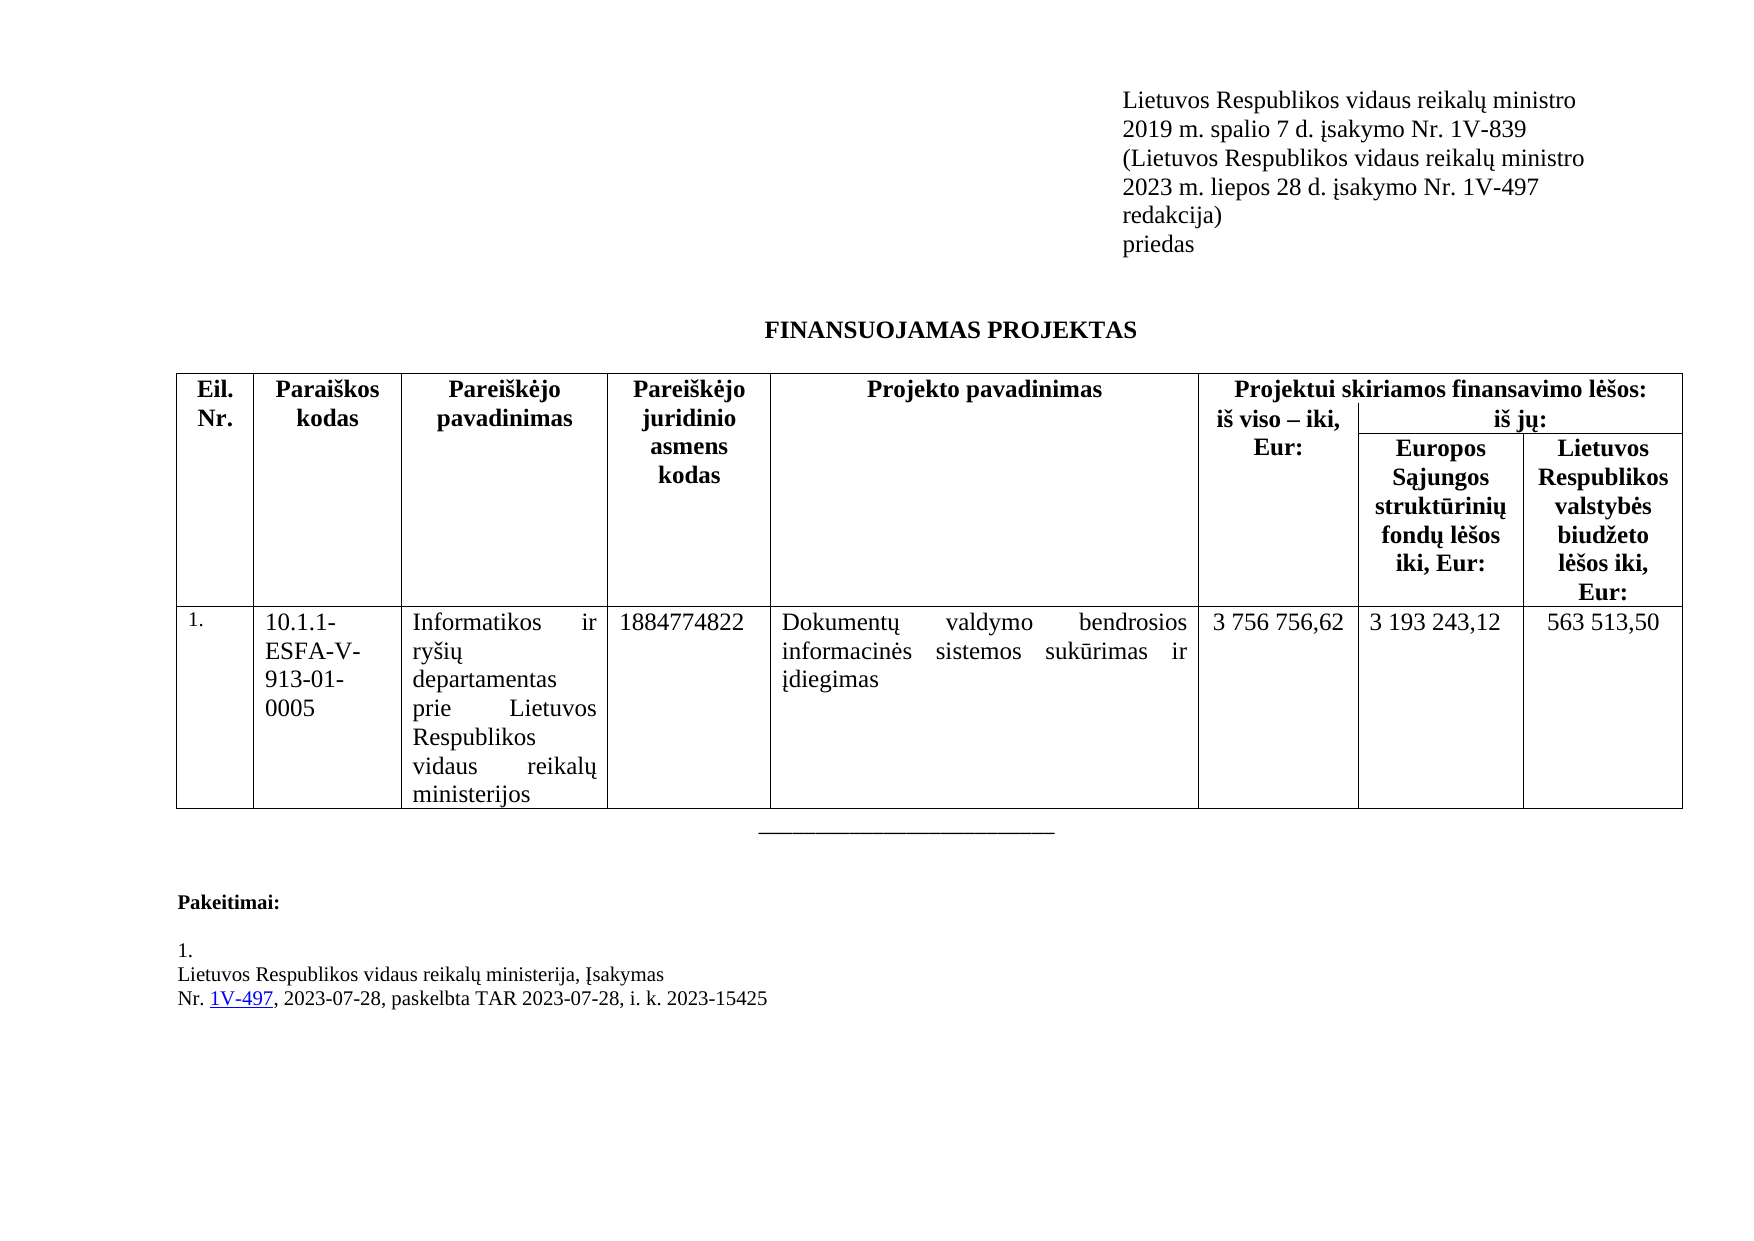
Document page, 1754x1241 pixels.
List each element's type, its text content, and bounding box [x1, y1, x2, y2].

table_header Projektui skiriamos finansavimo lėšos: [1199, 374, 1682, 403]
table_cell 10.1.1-ESFA-V-913-01-0005 [254, 607, 401, 808]
text __________________________ [177, 809, 1636, 837]
table_cell iš jų: [1359, 403, 1682, 432]
table_header Pareiškėjo juridinio asmens kodas [608, 374, 770, 606]
text (Lietuvos Respublikos vidaus reikalų ministro [1122, 143, 1636, 172]
table_header Paraiškos kodas [254, 374, 401, 606]
table_header Projekto pavadinimas [771, 374, 1198, 606]
text 2019 m. spalio 7 d. įsakymo Nr. 1V-839 [1122, 114, 1636, 143]
text FINANSUOJAMAS PROJEKTAS [177, 315, 1636, 344]
table_cell Dokumentų valdymo bendrosios informacinės sistemos sukūrimas ir įdiegimas [771, 607, 1198, 808]
table_cell Informatikos ir ryšių departamentas prie Lietuvos Respublikos vidaus reikalų ministerijos [402, 607, 607, 808]
text priedas [1122, 229, 1636, 258]
text Lietuvos Respublikos vidaus reikalų ministerija, Įsakymas [177, 962, 1636, 986]
table_header Pareiškėjo pavadinimas [402, 374, 607, 606]
table_cell 3 193 243,12 [1359, 607, 1523, 808]
table_cell Lietuvos Respublikos valstybės biudžeto lėšos iki, Eur: [1524, 434, 1682, 606]
table_header Eil. Nr. [177, 374, 253, 606]
table_cell 1884774822 [608, 607, 770, 808]
table_cell 1. [177, 607, 253, 808]
text 1. [177, 938, 1636, 962]
table_cell iš viso – iki, Eur: [1199, 403, 1358, 606]
text Pakeitimai: [177, 890, 1636, 914]
text Lietuvos Respublikos vidaus reikalų ministro [1122, 85, 1636, 114]
text 2023 m. liepos 28 d. įsakymo Nr. 1V-497 redakcija) [1122, 172, 1636, 229]
table_cell Europos Sąjungos struktūrinių fondų lėšos iki, Eur: [1359, 434, 1523, 606]
table_cell 3 756 756,62 [1199, 607, 1358, 808]
text Nr. 1V-497, 2023-07-28, paskelbta TAR 2023-07-28, i. k. 2023-15425 [177, 986, 1636, 1010]
table_cell 563 513,50 [1524, 607, 1682, 808]
